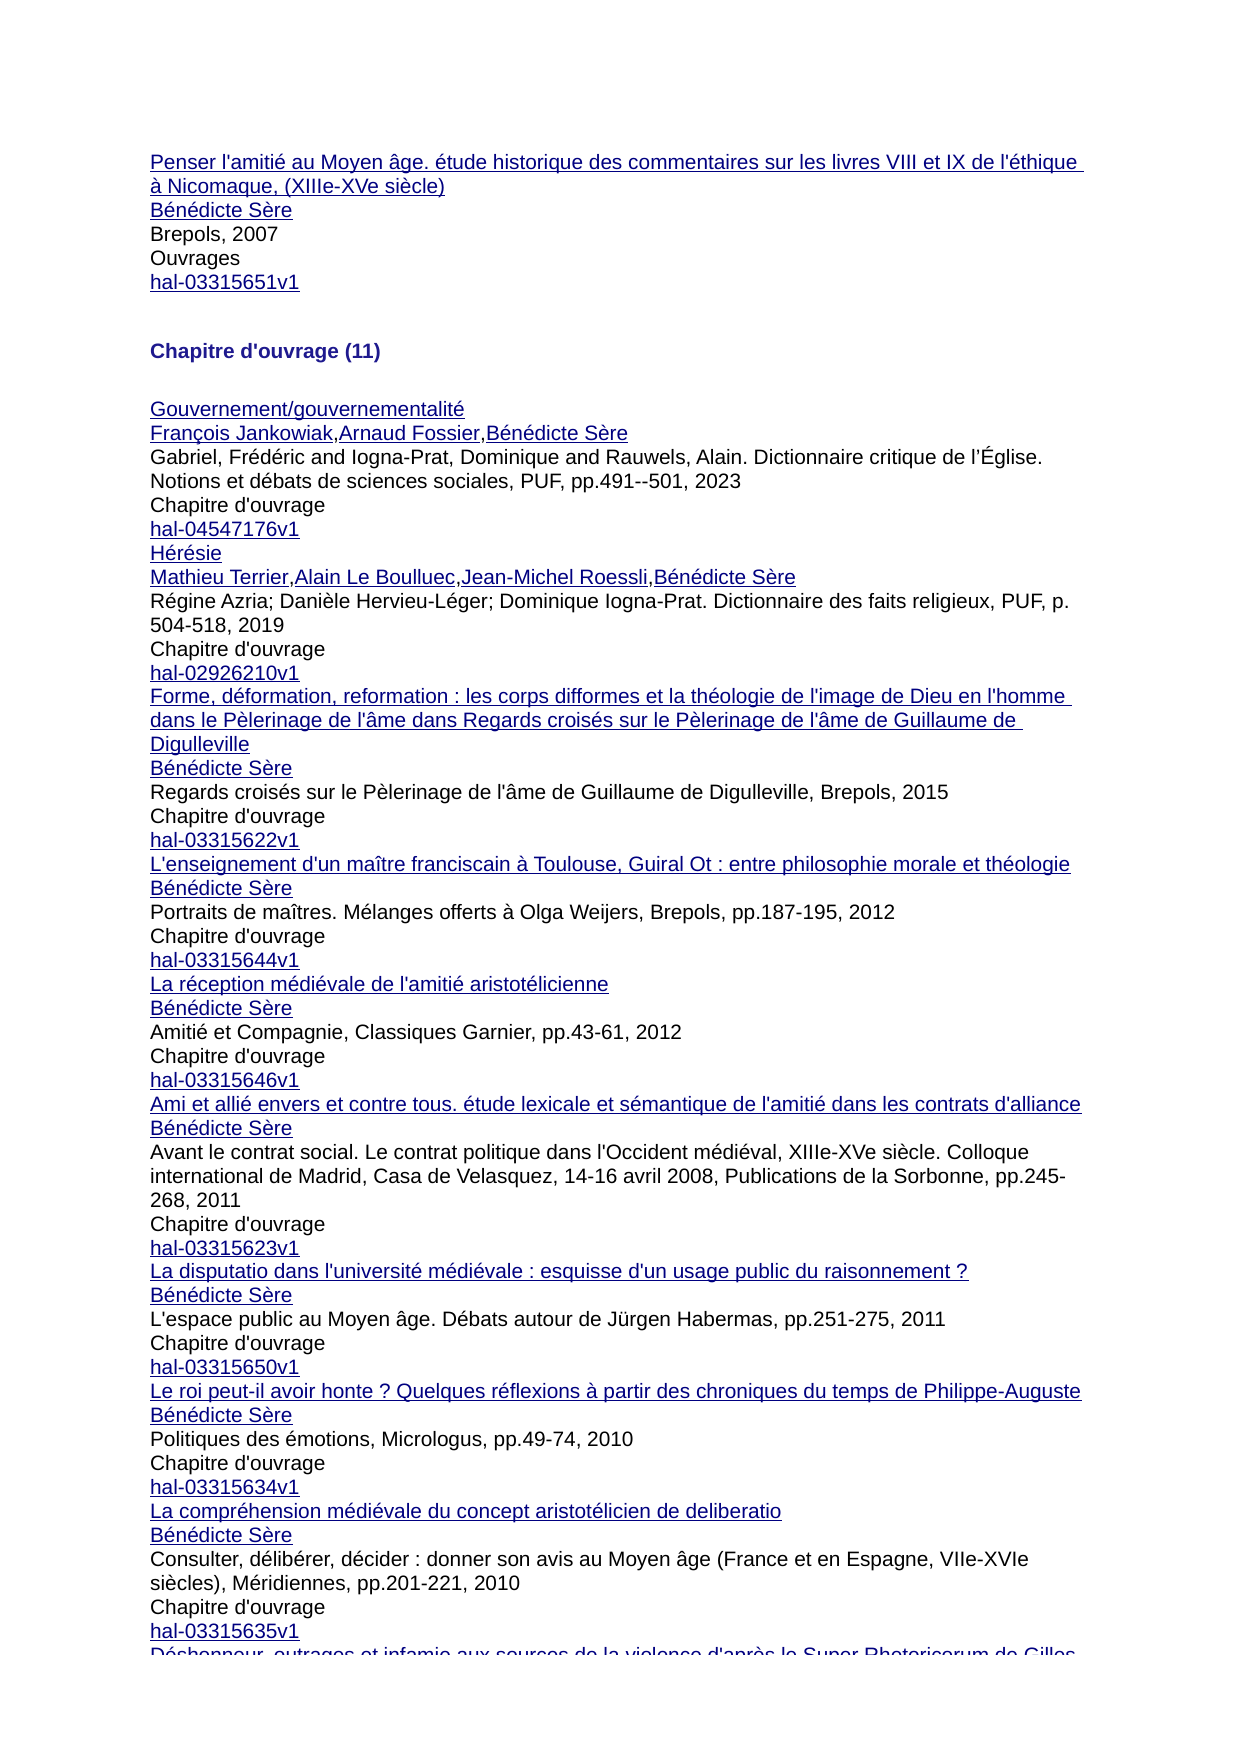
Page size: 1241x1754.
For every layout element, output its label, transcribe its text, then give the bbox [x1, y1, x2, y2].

table_cell La réception médiévale de l'amitié aristotélicienne Bénédicte Sère Amitié et Compagnie, Classiques Garnier, pp.43-61, 2012 Chapitre d'ouvrage hal-03315646v1 [150, 972, 1090, 1092]
table_cell Déshonneur, outrages et infamie aux sources de la violence d'après le Super Rhetoricorum de Gilles de Rome Bénédicte Sère Violences souveraines au Moyen âge. Travaux d'une école historique. Mélanges offerts à Claude Gauvard, PUF, pp.103-112, 2010 Chapitre d'ouvrage hal-03315643v1 [150, 1643, 1090, 1655]
table_cell Ami et allié envers et contre tous. étude lexicale et sémantique de l'amitié dans les contrats d'alliance Bénédicte Sère Avant le contrat social. Le contrat politique dans l'Occident médiéval, XIIIe-XVe siècle. Colloque international de Madrid, Casa de Velasquez, 14-16 avril 2008, Publications de la Sorbonne, pp.245-268, 2011 Chapitre d'ouvrage hal-03315623v1 [150, 1092, 1090, 1259]
table_header Gouvernement/gouvernementalité François Jankowiak,Arnaud Fossier,Bénédicte Sère Gabriel, Frédéric and Iogna-Prat, Dominique and Rauwels, Alain. Dictionnaire critique de l’Église. Notions et débats de sciences sociales, PUF, pp.491--501, 2023 Chapitre d'ouvrage hal-04547176v1 [150, 397, 1090, 541]
table_cell La compréhension médiévale du concept aristotélicien de deliberatio Bénédicte Sère Consulter, délibérer, décider : donner son avis au Moyen âge (France et en Espagne, VIIe-XVIe siècles), Méridiennes, pp.201-221, 2010 Chapitre d'ouvrage hal-03315635v1 [150, 1499, 1090, 1643]
table_cell La disputatio dans l'université médiévale : esquisse d'un usage public du raisonnement ? Bénédicte Sère L'espace public au Moyen âge. Débats autour de Jürgen Habermas, pp.251-275, 2011 Chapitre d'ouvrage hal-03315650v1 [150, 1259, 1090, 1379]
table_cell Le roi peut-il avoir honte ? Quelques réflexions à partir des chroniques du temps de Philippe-Auguste Bénédicte Sère Politiques des émotions, Micrologus, pp.49-74, 2010 Chapitre d'ouvrage hal-03315634v1 [150, 1379, 1090, 1499]
table_cell Forme, déformation, reformation : les corps difformes et la théologie de l'image de Dieu en l'homme dans le Pèlerinage de l'âme dans Regards croisés sur le Pèlerinage de l'âme de Guillaume de Digulleville Bénédicte Sère Regards croisés sur le Pèlerinage de l'âme de Guillaume de Digulleville, Brepols, 2015 Chapitre d'ouvrage hal-03315622v1 [150, 684, 1090, 852]
table_cell Hérésie Mathieu Terrier,Alain Le Boulluec,Jean-Michel Roessli,Bénédicte Sère Régine Azria; Danièle Hervieu-Léger; Dominique Iogna-Prat. Dictionnaire des faits religieux, PUF, p. 504-518, 2019 Chapitre d'ouvrage hal-02926210v1 [150, 541, 1090, 684]
table_cell Penser l'amitié au Moyen âge. étude historique des commentaires sur les livres VIII et IX de l'éthique à Nicomaque, (XIIIe-XVe siècle) Bénédicte Sère Brepols, 2007 Ouvrages hal-03315651v1 [150, 150, 1090, 294]
table_cell L'enseignement d'un maître franciscain à Toulouse, Guiral Ot : entre philosophie morale et théologie Bénédicte Sère Portraits de maîtres. Mélanges offerts à Olga Weijers, Brepols, pp.187-195, 2012 Chapitre d'ouvrage hal-03315644v1 [150, 852, 1090, 972]
subtitle Chapitre d'ouvrage (11) [150, 338, 1090, 362]
